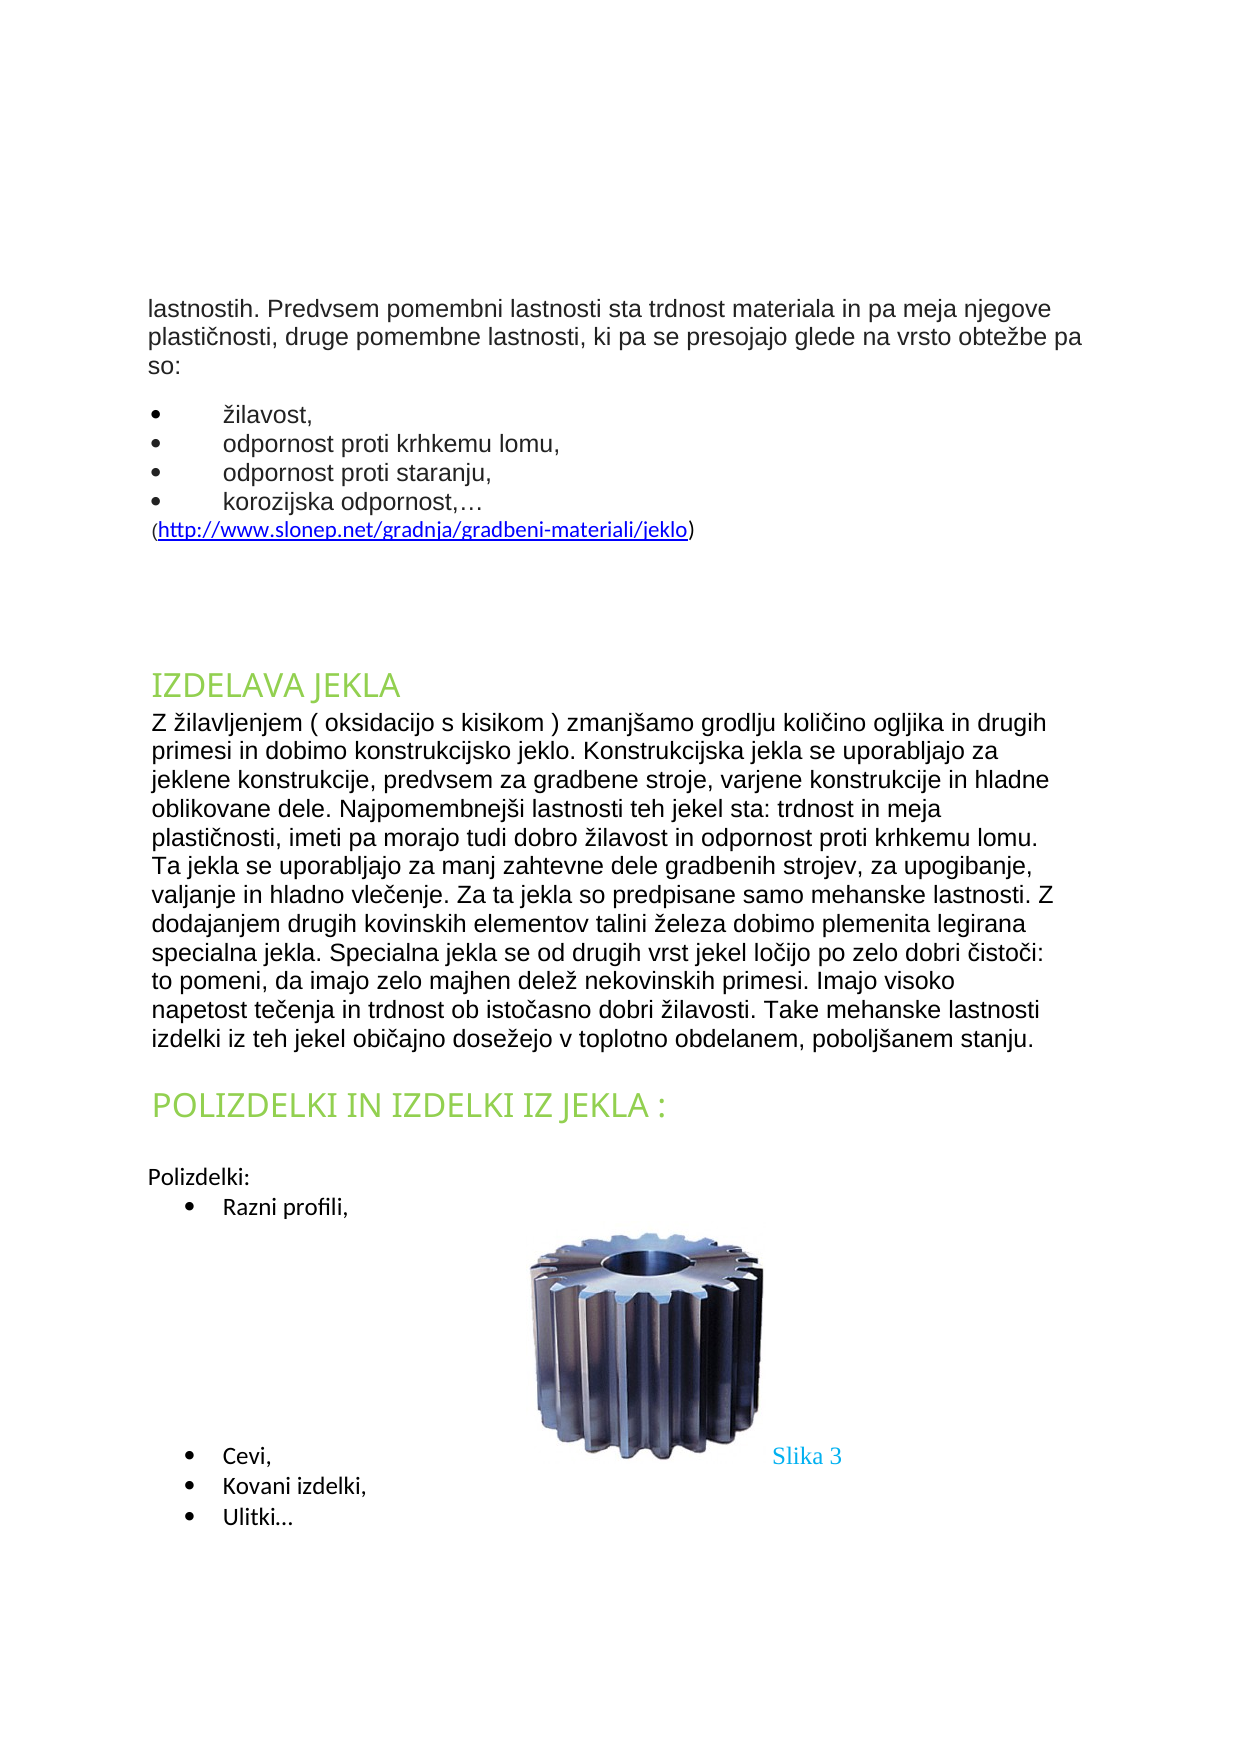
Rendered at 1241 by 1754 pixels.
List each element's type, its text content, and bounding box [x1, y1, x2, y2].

text Z žilavljenjem ( oksidacijo s kisikom ) zmanjšamo grodlju količino ogljika in drugih primesi in dobimo konstrukcijsko jeklo. Konstrukcijska jekla se uporabljajo za jeklene konstrukcije, predvsem za gradbene stroje, varjene konstrukcije in hladne oblikovane dele. Najpomembnejši lastnosti teh jekel sta: trdnost in meja plastičnosti, imeti pa morajo tudi dobro žilavost in odpornost proti krhkemu lomu. Ta jekla se uporabljajo za manj zahtevne dele gradbenih strojev, za upogibanje, valjanje in hladno vlečenje. Za ta jekla so predpisane samo mehanske lastnosti. Z dodajanjem drugih kovinskih elementov talini železa dobimo plemenita legirana specialna jekla. Specialna jekla se od drugih vrst jekel ločijo po zelo dobri čistoči: to pomeni, da imajo zelo majhen delež nekovinskih primesi. Imajo visoko napetost tečenja in trdnost ob istočasno dobri žilavosti. Take mehanske lastnosti izdelki iz teh jekel običajno dosežejo v toplotno obdelanem, poboljšanem stanju. [151, 708, 1055, 1053]
list odpornost proti krhkemu lomu, [151, 429, 1055, 458]
list Kovani izdelki, [185, 1470, 1093, 1501]
text POLIZDELKI IN IZDELKI IZ JEKLA : [151, 1081, 1055, 1127]
text lastnostih. Predvsem pomembni lastnosti sta trdnost materiala in pa meja njegove plastičnosti, druge pomembne lastnosti, ki pa se presojajo glede na vrsto obtežbe pa so: [148, 294, 1093, 380]
list Razni profili, [185, 1191, 1093, 1222]
list žilavost, [151, 400, 1055, 429]
text Polizdelki: [148, 1161, 1093, 1191]
list odpornost proti staranju, [151, 458, 1055, 486]
picture [526, 1221, 766, 1464]
text IZDELAVA JEKLA [151, 662, 1055, 708]
list Ulitki… [185, 1501, 1093, 1531]
list korozijska odpornost,… [151, 486, 1055, 515]
text (http://www.slonep.net/gradnja/gradbeni-materiali/jeklo) [151, 515, 1055, 543]
list Cevi, Slika 3 [185, 1222, 1093, 1470]
